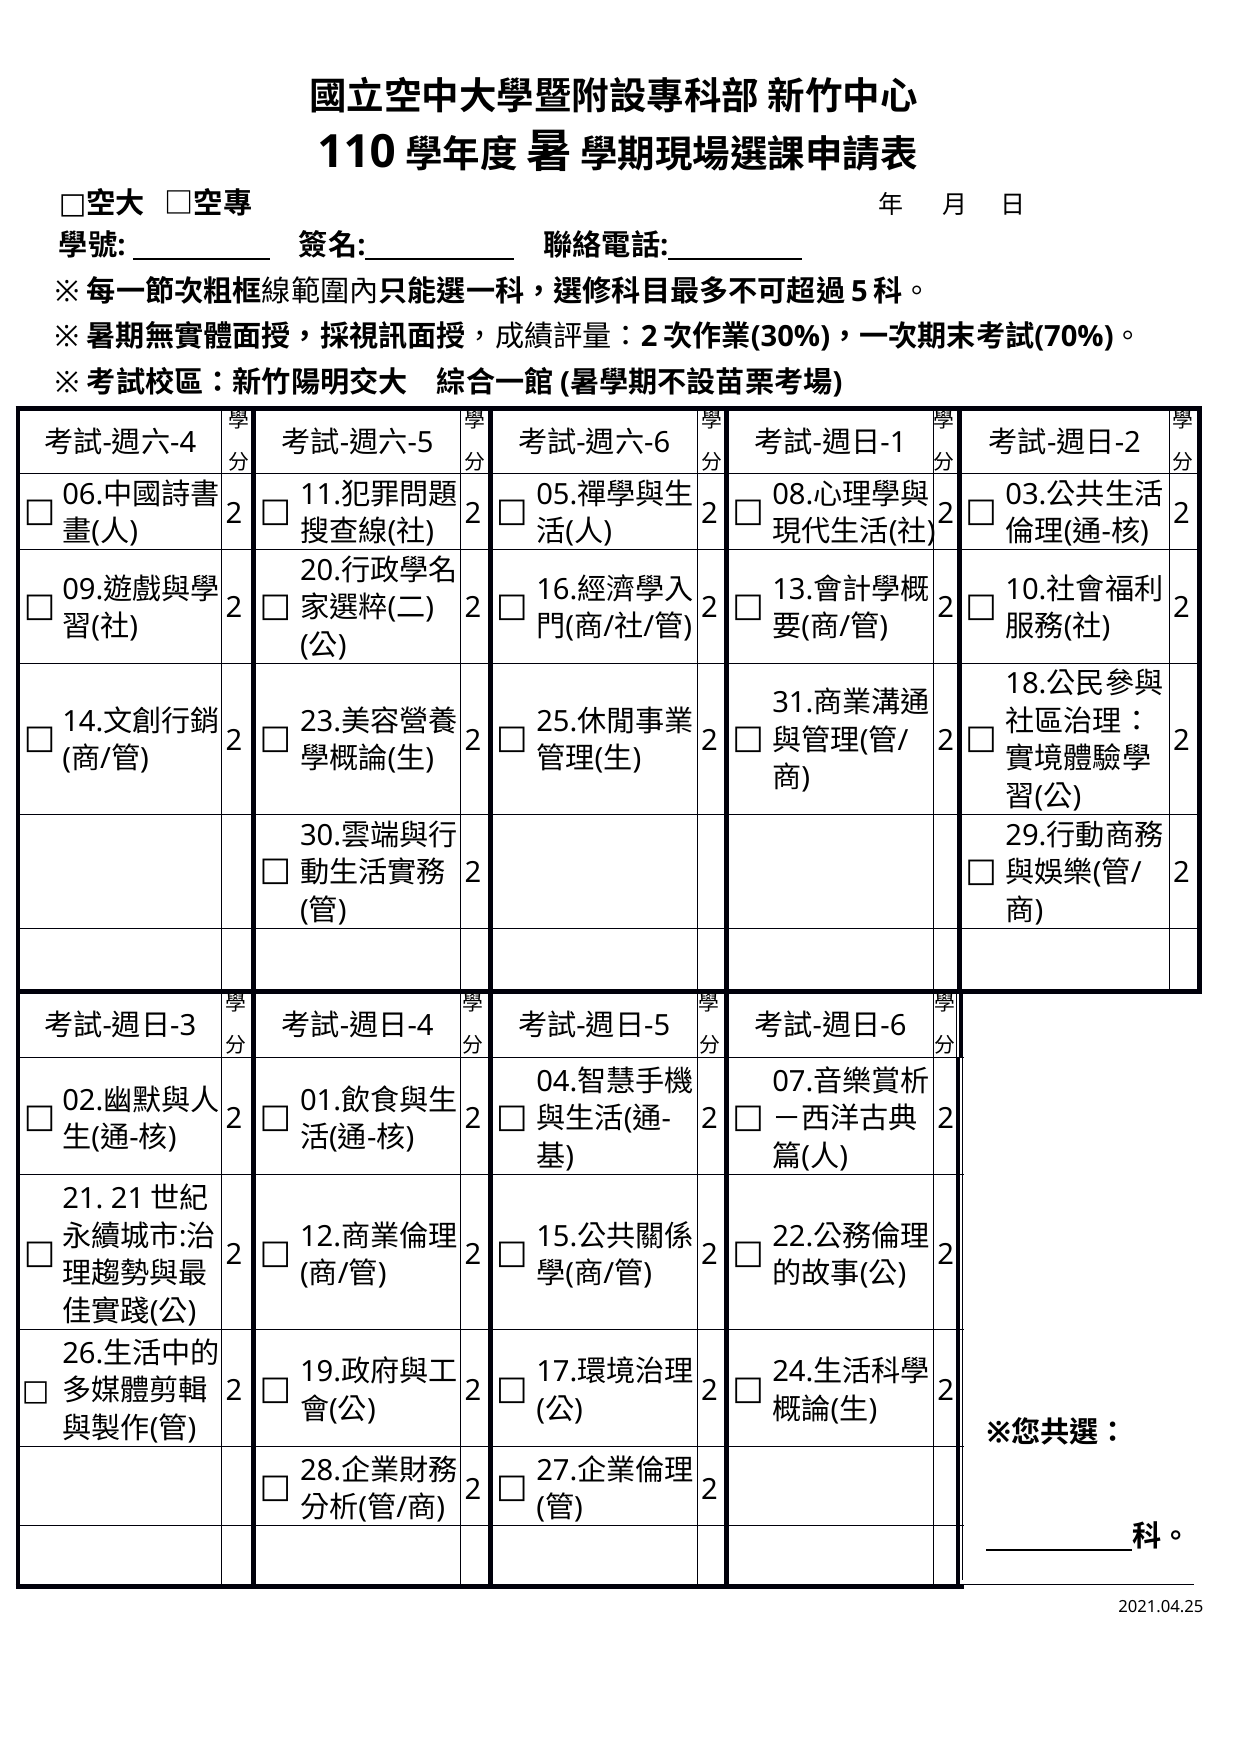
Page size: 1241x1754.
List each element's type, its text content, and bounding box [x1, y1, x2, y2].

table_cell □ [20, 474, 58, 549]
table_cell 10.社會福利服務(社) [1001, 550, 1169, 663]
table_cell [532, 815, 697, 927]
text □空大 □空專 年 月 日 [29, 179, 1196, 222]
table_cell 2 [222, 474, 251, 549]
table_cell 09.遊戲與學習(社) [58, 550, 221, 663]
table_cell 2 [222, 1175, 251, 1328]
text 學號: 簽名: 聯絡電話: [29, 222, 1196, 264]
table_cell [532, 929, 697, 989]
table_cell [1001, 929, 1169, 989]
table_cell [729, 1447, 768, 1525]
table_cell 學 分 [461, 994, 488, 1057]
table_cell [698, 1526, 724, 1584]
table_header 學 分 [222, 411, 251, 473]
table_cell [729, 929, 768, 989]
text 2021.04.25 [29, 1599, 1203, 1616]
table_cell [493, 1526, 532, 1584]
table_cell □ [493, 1058, 532, 1174]
table_header 考試-週六-4 [20, 411, 221, 473]
text ※ 考試校區：新竹陽明交大 綜合一館 (暑學期不設苗栗考場) [54, 356, 1226, 402]
table_cell 03.公共生活倫理(通-核) [1001, 474, 1169, 549]
table_cell □ [493, 1330, 532, 1446]
table_cell [768, 815, 933, 927]
table_cell [222, 815, 251, 927]
table_cell [934, 815, 957, 927]
table_cell 2 [461, 664, 488, 814]
table_header 考試-週六-6 [493, 411, 697, 473]
table_cell □ [256, 1175, 296, 1328]
table_cell [20, 1447, 58, 1525]
table_header 考試-週六-5 [256, 411, 460, 473]
text 110學年度 暑 學期現場選課申請表 [24, 121, 1211, 179]
table_cell 2 [461, 474, 488, 549]
table_cell 05.禪學與生活(人) [532, 474, 697, 549]
table_cell 04.智慧手機與生活(通-基) [532, 1058, 697, 1174]
table_cell 25.休閒事業管理(生) [532, 664, 697, 814]
table_cell 2 [698, 1058, 724, 1174]
table_header 學 分 [934, 411, 957, 473]
table_cell [222, 1447, 251, 1525]
table_cell 21. 21世紀永續城市:治理趨勢與最佳實踐(公) [58, 1175, 221, 1328]
table_cell 2 [222, 664, 251, 814]
table_header 考試-週日-1 [729, 411, 933, 473]
table_cell [729, 815, 768, 927]
table_cell □ [20, 664, 58, 814]
table_cell □ [729, 1330, 768, 1446]
table_cell □ [729, 664, 768, 814]
table_cell 2 [934, 664, 957, 814]
table_cell □ [493, 550, 532, 663]
table_cell □ [493, 1175, 532, 1328]
table_cell 考試-週日-3 [20, 994, 221, 1057]
table_cell [461, 1526, 488, 1584]
table_cell □ [729, 1175, 768, 1328]
table_cell [20, 929, 58, 989]
table_cell 27.企業倫理(管) [532, 1447, 697, 1525]
table_cell 學 分 [698, 994, 724, 1057]
table_cell 12.商業倫理(商/管) [296, 1175, 460, 1328]
table_cell [934, 929, 957, 989]
table_cell 20.行政學名家選粹(二) (公) [296, 550, 460, 663]
table_cell [698, 815, 724, 927]
table_cell 22.公務倫理的故事(公) [768, 1175, 933, 1328]
table_cell 15.公共關係學(商/管) [532, 1175, 697, 1328]
table_cell [1170, 929, 1197, 989]
table_cell 24.生活科學概論(生) [768, 1330, 933, 1446]
table_header 學 分 [698, 411, 724, 473]
table_cell 23.美容營養學概論(生) [296, 664, 460, 814]
table_cell 2 [698, 1447, 724, 1525]
table_cell 18.公民參與社區治理：實境體驗學習(公) [1001, 664, 1169, 814]
table_cell [729, 1526, 768, 1584]
table_cell [222, 929, 251, 989]
table_cell □ [256, 1058, 296, 1174]
table_cell □ [20, 1175, 58, 1328]
table_cell [962, 929, 1001, 989]
table_cell [768, 929, 933, 989]
table_cell [461, 929, 488, 989]
table_cell 2 [1170, 474, 1197, 549]
table_cell [768, 1526, 933, 1584]
table_cell 2 [461, 1447, 488, 1525]
table_header 學 分 [1170, 411, 1197, 473]
table_cell [493, 929, 532, 989]
table_cell [58, 1447, 221, 1525]
table_header 學 分 [461, 411, 488, 473]
table_cell □ [20, 1330, 58, 1446]
table_cell 2 [461, 1058, 488, 1174]
table_cell □ [20, 1058, 58, 1174]
table_cell 2 [934, 550, 957, 663]
table_cell [58, 1526, 221, 1584]
table_cell 2 [1170, 550, 1197, 663]
table_cell [58, 815, 221, 927]
table_cell □ [962, 474, 1001, 549]
text ※ 暑期無實體面授，採視訊面授，成績評量：2次作業(30%)，一次期末考試(70%)。 [29, 310, 1211, 356]
table_cell 2 [461, 1175, 488, 1328]
table_cell 考試-週日-6 [729, 994, 933, 1057]
table_cell 2 [222, 550, 251, 663]
table_cell □ [256, 474, 296, 549]
table_cell [296, 1526, 460, 1584]
table_cell □ [729, 1058, 768, 1174]
table_cell 26.生活中的多媒體剪輯與製作(管) [58, 1330, 221, 1446]
table_cell 28.企業財務分析(管/商) [296, 1447, 460, 1525]
table_cell 2 [698, 550, 724, 663]
table_cell ※您共選： 科。 [960, 994, 1199, 1584]
table_cell 2 [222, 1058, 251, 1174]
text 國立空中大學暨附設專科部 新竹中心 [24, 63, 1211, 121]
table_cell [296, 929, 460, 989]
table_cell 2 [222, 1330, 251, 1446]
table_cell 2 [934, 474, 957, 549]
table_cell 19.政府與工會(公) [296, 1330, 460, 1446]
table_cell 31.商業溝通與管理(管/商) [768, 664, 933, 814]
table_cell □ [729, 550, 768, 663]
table_cell 02.幽默與人生(通-核) [58, 1058, 221, 1174]
table_cell 07.音樂賞析－西洋古典篇(人) [768, 1058, 933, 1174]
table_cell 14.文創行銷(商/管) [58, 664, 221, 814]
table_header 考試-週日-2 [962, 411, 1169, 473]
table_cell 13.會計學概要(商/管) [768, 550, 933, 663]
table_cell □ [962, 664, 1001, 814]
table_cell □ [493, 664, 532, 814]
table_cell [20, 1526, 58, 1584]
table_cell 學 分 [934, 994, 956, 1057]
table_cell [493, 815, 532, 927]
table_cell [698, 929, 724, 989]
table_cell [256, 929, 296, 989]
table_cell 2 [1170, 815, 1197, 927]
table_cell 30.雲端與行動生活實務(管) [296, 815, 460, 927]
table_cell 2 [698, 474, 724, 549]
table_cell 2 [461, 1330, 488, 1446]
table_cell □ [256, 1330, 296, 1446]
table_cell □ [962, 815, 1001, 927]
table_cell □ [256, 815, 296, 927]
table_cell □ [256, 550, 296, 663]
table_cell 2 [461, 815, 488, 927]
table_cell [934, 1447, 956, 1525]
table_cell □ [493, 474, 532, 549]
table_cell 01.飲食與生活(通-核) [296, 1058, 460, 1174]
table_cell □ [493, 1447, 532, 1525]
table_cell □ [729, 474, 768, 549]
table_cell [934, 1526, 956, 1584]
table_cell [768, 1447, 933, 1525]
table_cell □ [256, 664, 296, 814]
table_cell 考試-週日-5 [493, 994, 697, 1057]
table_cell [20, 815, 58, 927]
table_cell 2 [461, 550, 488, 663]
table_cell 06.中國詩書畫(人) [58, 474, 221, 549]
table_cell [58, 929, 221, 989]
table_cell [222, 1526, 251, 1584]
table_cell 11.犯罪問題搜查線(社) [296, 474, 460, 549]
table_cell 29.行動商務與娛樂(管/商) [1001, 815, 1169, 927]
table_cell □ [962, 550, 1001, 663]
table_cell 17.環境治理(公) [532, 1330, 697, 1446]
table_cell 2 [934, 1175, 956, 1328]
table_cell 2 [698, 1175, 724, 1328]
table_cell 2 [698, 1330, 724, 1446]
table_cell 學 分 [222, 994, 251, 1057]
table_cell 2 [934, 1330, 956, 1446]
table_cell 2 [698, 664, 724, 814]
table_cell 08.心理學與現代生活(社) [768, 474, 933, 549]
table_cell □ [256, 1447, 296, 1525]
table_cell 2 [1170, 664, 1197, 814]
text ※ 每一節次粗框線範圍內只能選一科，選修科目最多不可超過5科。 [54, 264, 1226, 310]
table_cell 2 [934, 1058, 956, 1174]
table_cell 考試-週日-4 [256, 994, 460, 1057]
table_cell [532, 1526, 697, 1584]
table_cell □ [20, 550, 58, 663]
table_cell 16.經濟學入門(商/社/管) [532, 550, 697, 663]
table_cell [256, 1526, 296, 1584]
